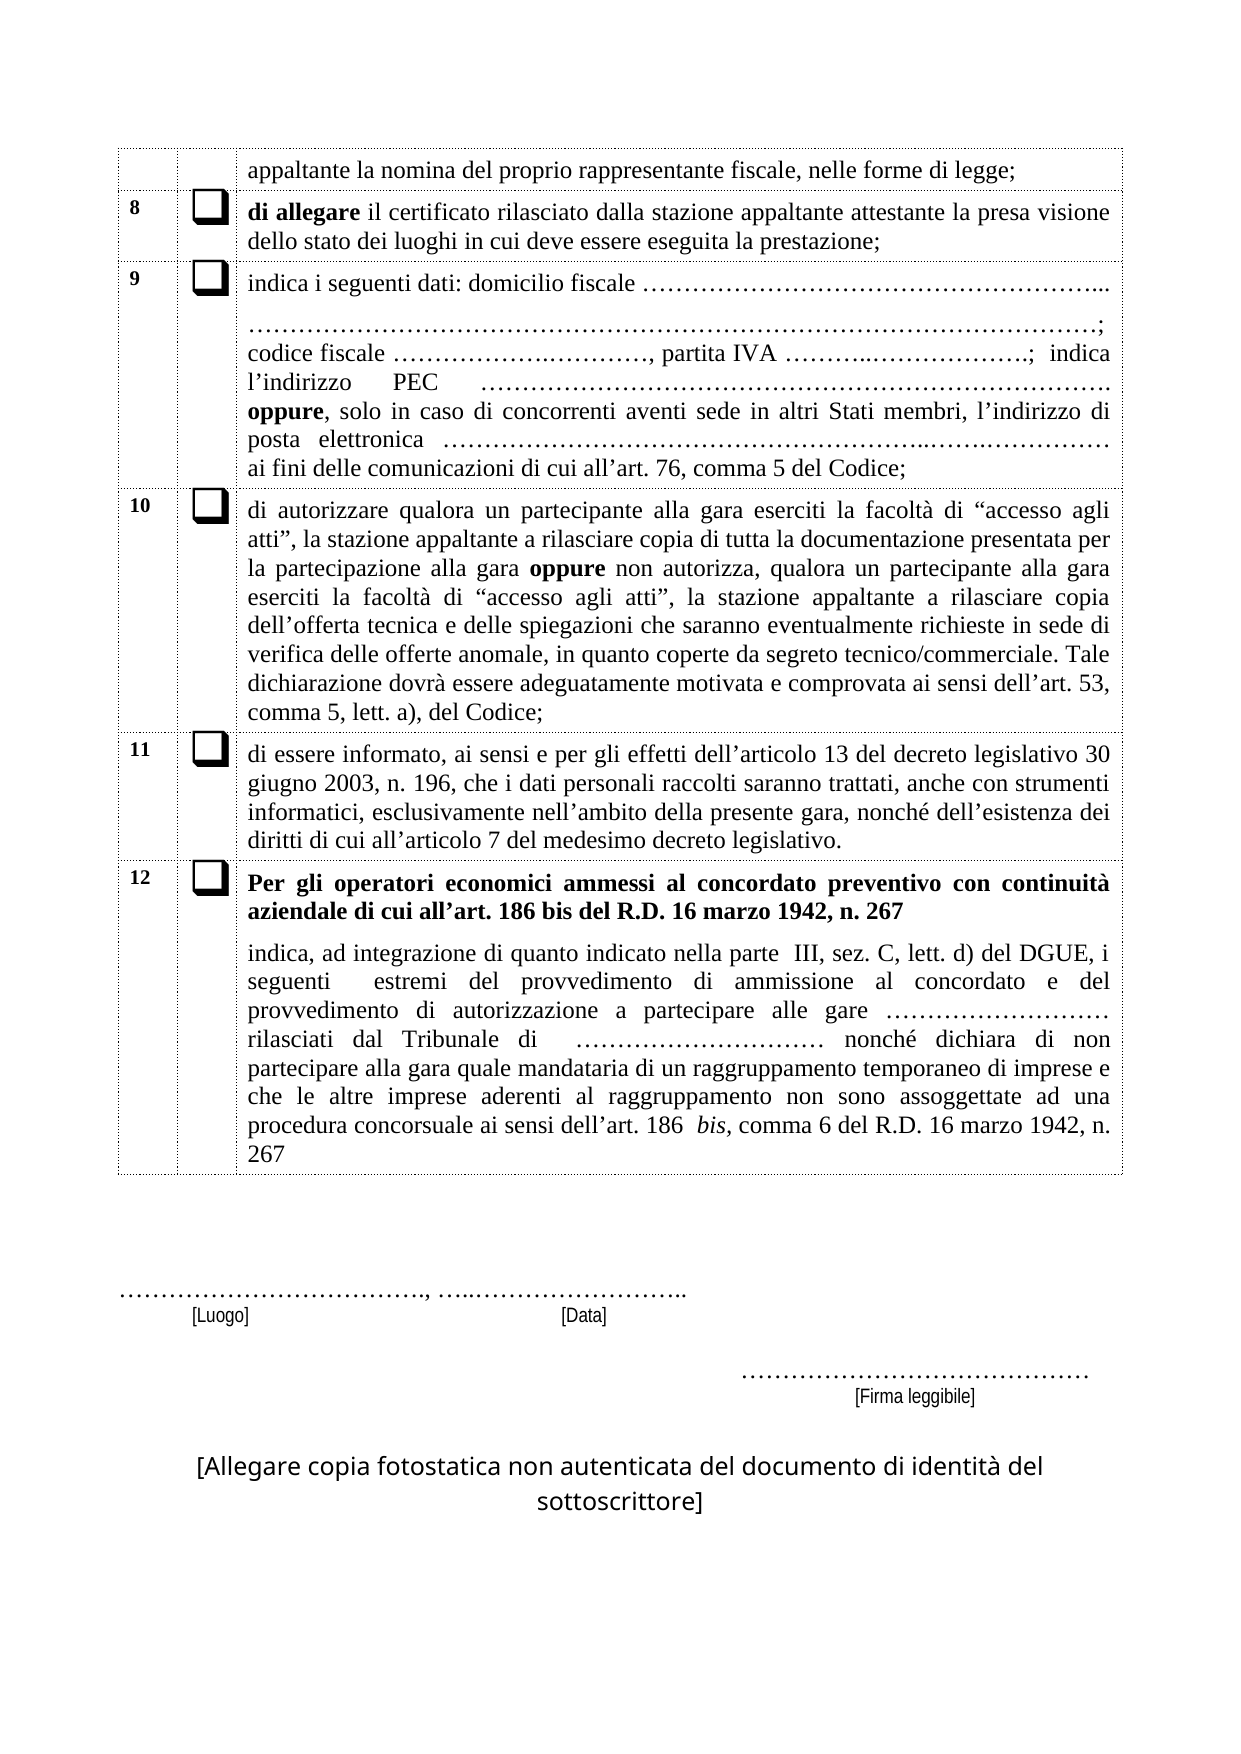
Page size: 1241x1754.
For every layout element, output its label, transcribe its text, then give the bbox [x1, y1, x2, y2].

table_cell [177, 148, 236, 190]
table_cell [118, 190, 177, 261]
text [Allegare copia fotostatica non autenticata del documento di identità del sottoscrittore] [118, 1449, 1122, 1517]
table_cell [118, 261, 177, 488]
text …………………………………… [708, 1355, 1122, 1384]
table_cell di essere informato, ai sensi e per gli effetti dell’articolo 13 del decreto legislativo 30 giugno 2003, n. 196, che i dati personali raccolti saranno trattati, anche con strumenti informatici, esclusivamente nell’ambito della presente gara, nonché dell’esistenza dei diritti di cui all’articolo 7 del medesimo decreto legislativo. [236, 732, 1122, 860]
table_cell di allegare il certificato rilasciato dalla stazione appaltante attestante la presa visione dello stato dei luoghi in cui deve essere eseguita la prestazione; [236, 190, 1122, 261]
table_cell  [177, 261, 236, 488]
table_cell  [177, 190, 236, 261]
table_cell [118, 148, 177, 190]
text ………………………………., …..…………………….. [118, 1274, 1122, 1302]
text [Firma leggibile] [708, 1384, 1122, 1408]
table_cell  [177, 860, 236, 1174]
table_cell [118, 488, 177, 732]
table_cell indica i seguenti dati: domicilio fiscale ………………………………………………... …………………………………………………………………………………………; codice fiscale ……………….…………, partita IVA ………..……………….; indica l’indirizzo PEC …………………………………………………………………. oppure, solo in caso di concorrenti aventi sede in altri Stati membri, l’indirizzo di posta elettronica …………………………………………………..…….…………… ai fini delle comunicazioni di cui all’art. 76, comma 5 del Codice; [236, 261, 1122, 488]
table_cell Per gli operatori economici ammessi al concordato preventivo con continuità aziendale di cui all’art. 186 bis del R.D. 16 marzo 1942, n. 267 indica, ad integrazione di quanto indicato nella parte III, sez. C, lett. d) del DGUE, i seguenti estremi del provvedimento di ammissione al concordato e del provvedimento di autorizzazione a partecipare alle gare ……………………… rilasciati dal Tribunale di ………………………… nonché dichiara di non partecipare alla gara quale mandataria di un raggruppamento temporaneo di imprese e che le altre imprese aderenti al raggruppamento non sono assoggettate ad una procedura concorsuale ai sensi dell’art. 186 bis, comma 6 del R.D. 16 marzo 1942, n. 267 [236, 860, 1122, 1174]
table_cell appaltante la nomina del proprio rappresentante fiscale, nelle forme di legge; [236, 148, 1122, 190]
table_cell  [177, 488, 236, 732]
table_cell di autorizzare qualora un partecipante alla gara eserciti la facoltà di “accesso agli atti”, la stazione appaltante a rilasciare copia di tutta la documentazione presentata per la partecipazione alla gara oppure non autorizza, qualora un partecipante alla gara eserciti la facoltà di “accesso agli atti”, la stazione appaltante a rilasciare copia dell’offerta tecnica e delle spiegazioni che saranno eventualmente richieste in sede di verifica delle offerte anomale, in quanto coperte da segreto tecnico/commerciale. Tale dichiarazione dovrà essere adeguatamente motivata e comprovata ai sensi dell’art. 53, comma 5, lett. a), del Codice; [236, 488, 1122, 732]
text [Luogo] [Data] [192, 1302, 1122, 1326]
table_cell [118, 732, 177, 860]
table_cell [118, 860, 177, 1174]
table_cell  [177, 732, 236, 860]
